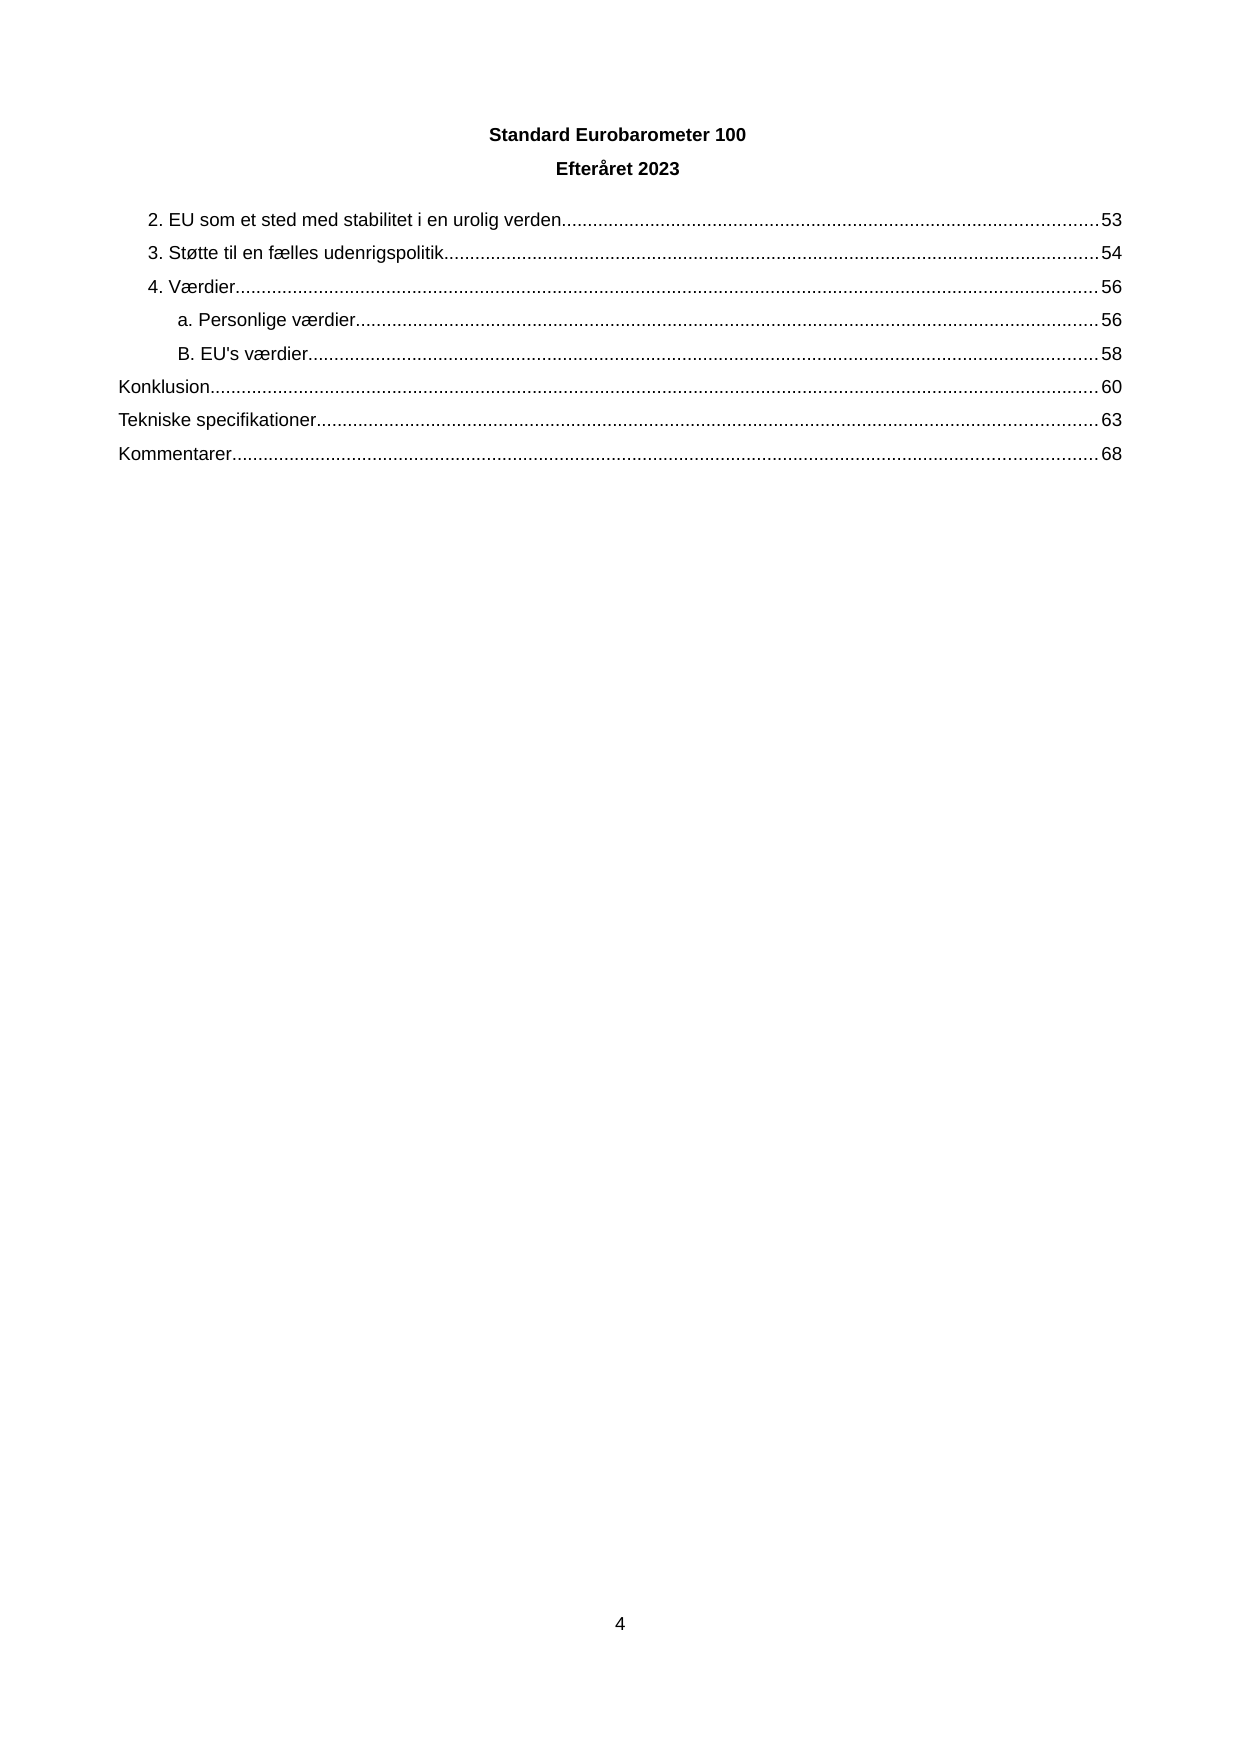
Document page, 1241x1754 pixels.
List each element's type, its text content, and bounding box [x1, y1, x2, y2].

text a. Personlige værdier 56 [177, 309, 1122, 330]
text 2. EU som et sted med stabilitet i en urolig verden 53 [148, 208, 1122, 230]
text B. EU's værdier 58 [177, 342, 1122, 364]
text 4. Værdier 56 [148, 275, 1122, 297]
text Kommentarer 68 [118, 443, 1122, 464]
text Tekniske specifikationer 63 [118, 409, 1122, 431]
text 3. Støtte til en fælles udenrigspolitik 54 [148, 242, 1122, 263]
text Konklusion 60 [118, 376, 1122, 397]
